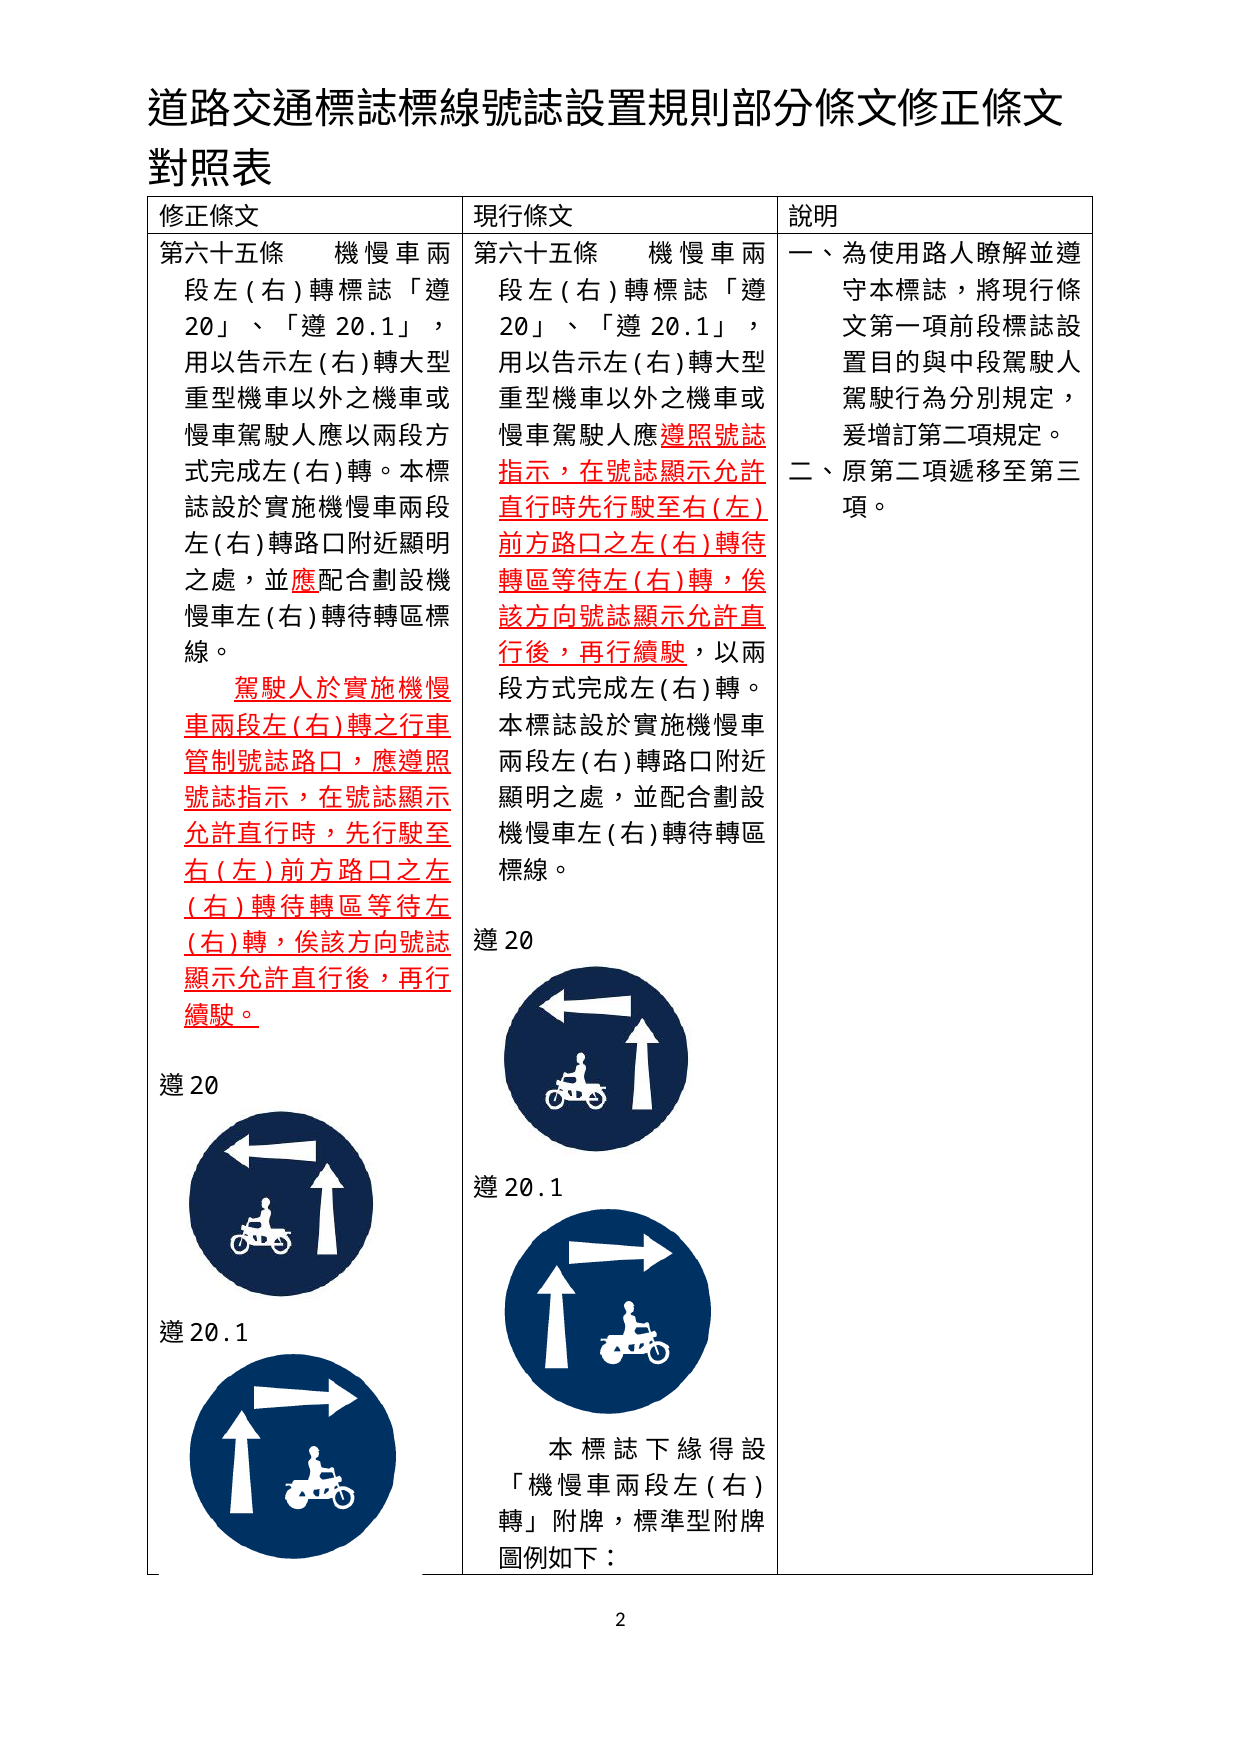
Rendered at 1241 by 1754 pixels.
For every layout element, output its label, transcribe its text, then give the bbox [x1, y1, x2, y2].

table_header 說明 [778, 197, 1092, 233]
table_header 修正條文 [148, 197, 462, 233]
table_cell 第六十五條 機慢車兩段左(右)轉標誌「遵20」、「遵20.1」，用以告示左(右)轉大型重型機車以外之機車或慢車駕駛人應以兩段方式完成左(右)轉。本標誌設於實施機慢車兩段左(右)轉路口附近顯明之處，並應配合劃設機慢車左(右)轉待轉區標線。 駕駛人於實施機慢車兩段左(右)轉之行車管制號誌路口，應遵照號誌指示，在號誌顯示允許直行時，先行駛至右(左)前方路口之左(右)轉待轉區等待左(右)轉，俟該方向號誌顯示允許直行後，再行續駛。 遵20 遵20.1 [148, 234, 462, 1574]
table_cell 一、為使用路人瞭解並遵守本標誌，將現行條文第一項前段標誌設置目的與中段駕駛人駕駛行為分別規定，爰增訂第二項規定。 二、原第二項遞移至第三項。 [778, 234, 1092, 1574]
table_header 現行條文 [463, 197, 777, 233]
table_cell 第六十五條 機慢車兩段左(右)轉標誌「遵20」、「遵20.1」，用以告示左(右)轉大型重型機車以外之機車或慢車駕駛人應遵照號誌指示，在號誌顯示允許直行時先行駛至右(左)前方路口之左(右)轉待轉區等待左(右)轉，俟該方向號誌顯示允許直行後，再行續駛，以兩段方式完成左(右)轉。本標誌設於實施機慢車兩段左(右)轉路口附近顯明之處，並配合劃設機慢車左(右)轉待轉區標線。 遵20 遵20.1 本標誌下緣得設「機慢車兩段左(右)轉」附牌，標準型附牌圖例如下： [463, 234, 777, 1574]
text 道路交通標誌標線號誌設置規則部分條文修正條文對照表 [148, 75, 1092, 196]
